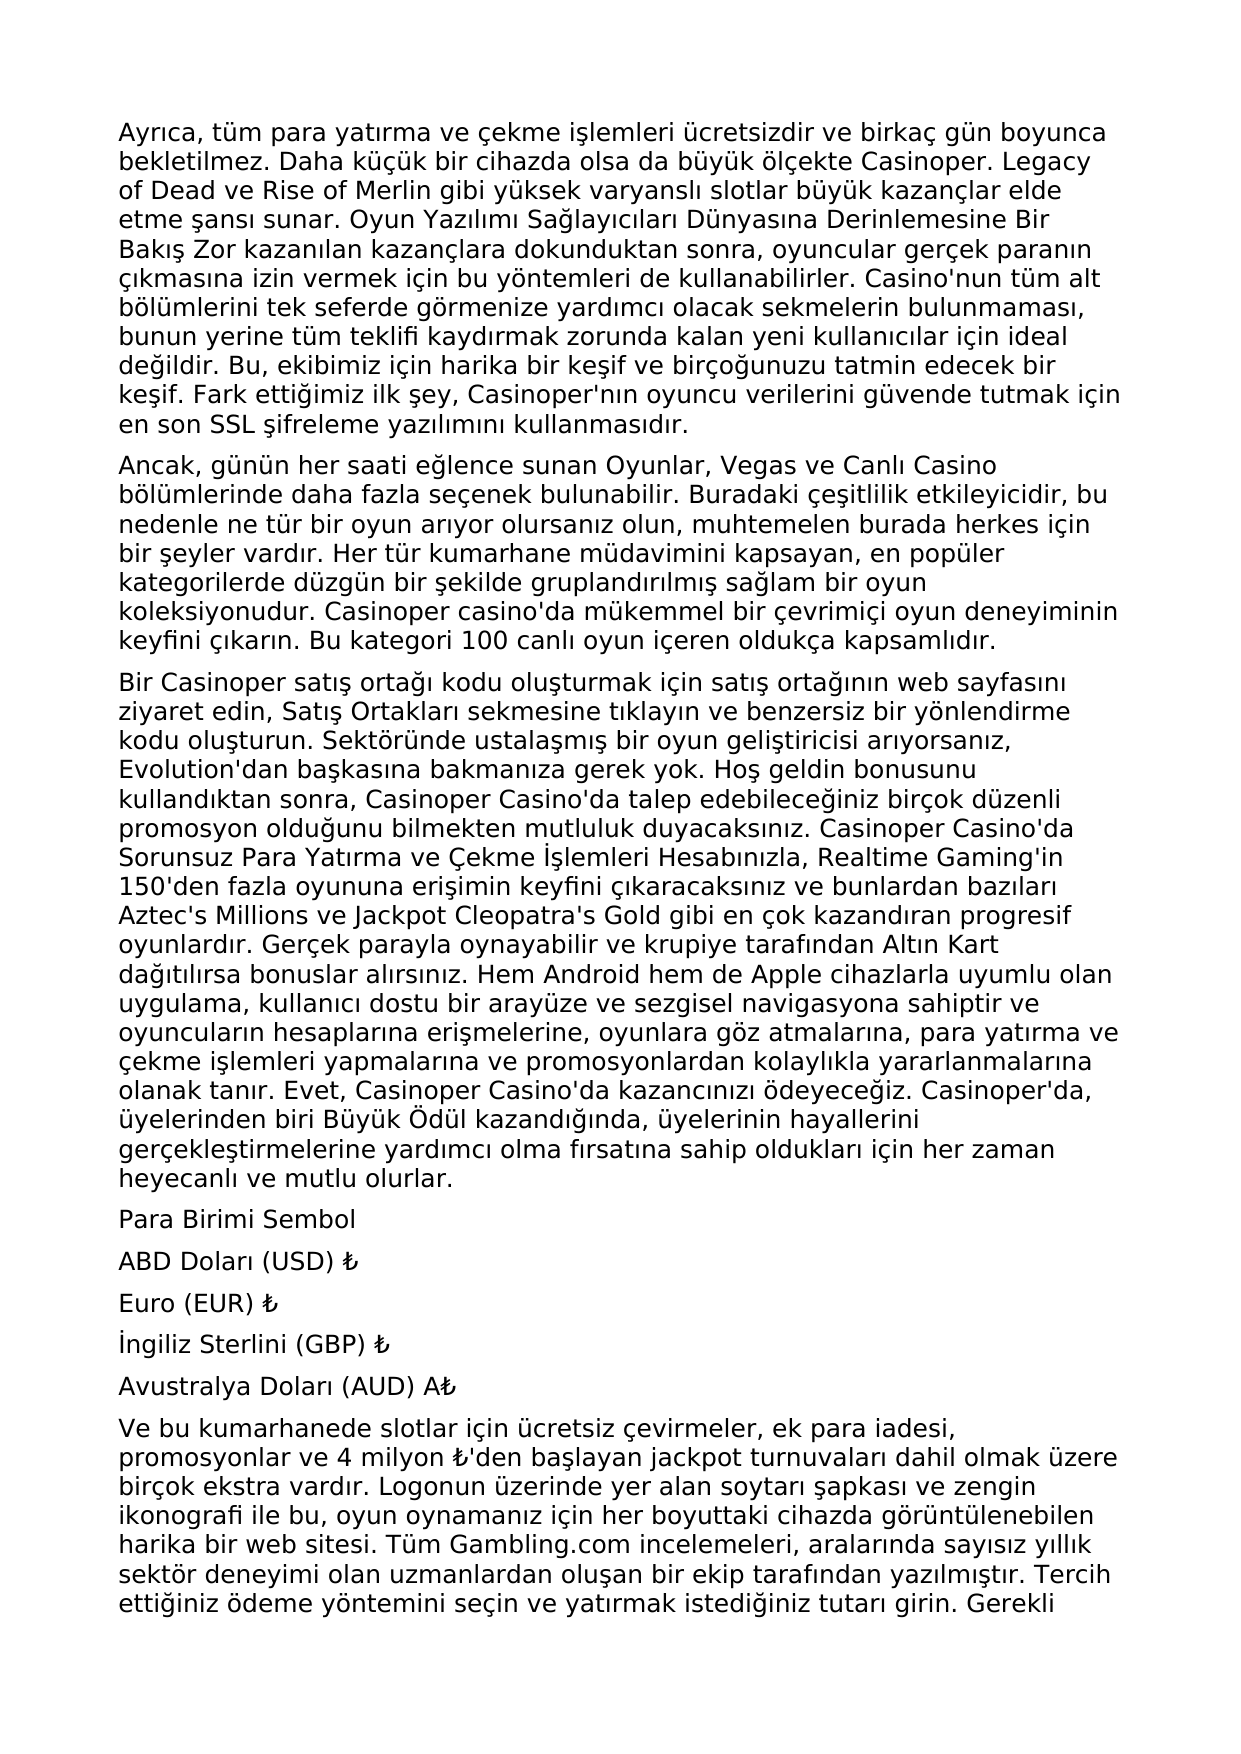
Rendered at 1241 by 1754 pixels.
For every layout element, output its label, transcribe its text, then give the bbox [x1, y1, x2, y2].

text Avustralya Doları (AUD) A₺ [118, 1372, 1122, 1401]
text Euro (EUR) ₺ [118, 1289, 1122, 1318]
text Bir Casinoper satış ortağı kodu oluşturmak için satış ortağının web sayfasını ziyaret edin, Satış Ortakları sekmesine tıklayın ve benzersiz bir yönlendirme kodu oluşturun. Sektöründe ustalaşmış bir oyun geliştiricisi arıyorsanız, Evolution'dan başkasına bakmanıza gerek yok. Hoş geldin bonusunu kullandıktan sonra, Casinoper Casino'da talep edebileceğiniz birçok düzenli promosyon olduğunu bilmekten mutluluk duyacaksınız. Casinoper Casino'da Sorunsuz Para Yatırma ve Çekme İşlemleri Hesabınızla, Realtime Gaming'in 150'den fazla oyununa erişimin keyfini çıkaracaksınız ve bunlardan bazıları Aztec's Millions ve Jackpot Cleopatra's Gold gibi en çok kazandıran progresif oyunlardır. Gerçek parayla oynayabilir ve krupiye tarafından Altın Kart dağıtılırsa bonuslar alırsınız. Hem Android hem de Apple cihazlarla uyumlu olan uygulama, kullanıcı dostu bir arayüze ve sezgisel navigasyona sahiptir ve oyuncuların hesaplarına erişmelerine, oyunlara göz atmalarına, para yatırma ve çekme işlemleri yapmalarına ve promosyonlardan kolaylıkla yararlanmalarına olanak tanır. Evet, Casinoper Casino'da kazancınızı ödeyeceğiz. Casinoper'da, üyelerinden biri Büyük Ödül kazandığında, üyelerinin hayallerini gerçekleştirmelerine yardımcı olma fırsatına sahip oldukları için her zaman heyecanlı ve mutlu olurlar. [118, 668, 1122, 1193]
text ABD Doları (USD) ₺ [118, 1247, 1122, 1276]
text Ve bu kumarhanede slotlar için ücretsiz çevirmeler, ek para iadesi, promosyonlar ve 4 milyon ₺'den başlayan jackpot turnuvaları dahil olmak üzere birçok ekstra vardır. Logonun üzerinde yer alan soytarı şapkası ve zengin ikonografi ile bu, oyun oynamanız için her boyuttaki cihazda görüntülenebilen harika bir web sitesi. Tüm Gambling.com incelemeleri, aralarında sayısız yıllık sektör deneyimi olan uzmanlardan oluşan bir ekip tarafından yazılmıştır. Tercih ettiğiniz ödeme yöntemini seçin ve yatırmak istediğiniz tutarı girin. Gerekli [118, 1414, 1122, 1618]
text Para Birimi Sembol [118, 1206, 1122, 1235]
text İngiliz Sterlini (GBP) ₺ [118, 1331, 1122, 1360]
text Ayrıca, tüm para yatırma ve çekme işlemleri ücretsizdir ve birkaç gün boyunca bekletilmez. Daha küçük bir cihazda olsa da büyük ölçekte Casinoper. Legacy of Dead ve Rise of Merlin gibi yüksek varyanslı slotlar büyük kazançlar elde etme şansı sunar. Oyun Yazılımı Sağlayıcıları Dünyasına Derinlemesine Bir Bakış Zor kazanılan kazançlara dokunduktan sonra, oyuncular gerçek paranın çıkmasına izin vermek için bu yöntemleri de kullanabilirler. Casino'nun tüm alt bölümlerini tek seferde görmenize yardımcı olacak sekmelerin bulunmaması, bunun yerine tüm teklifi kaydırmak zorunda kalan yeni kullanıcılar için ideal değildir. Bu, ekibimiz için harika bir keşif ve birçoğunuzu tatmin edecek bir keşif. Fark ettiğimiz ilk şey, Casinoper'nın oyuncu verilerini güvende tutmak için en son SSL şifreleme yazılımını kullanmasıdır. [118, 118, 1122, 439]
text Ancak, günün her saati eğlence sunan Oyunlar, Vegas ve Canlı Casino bölümlerinde daha fazla seçenek bulunabilir. Buradaki çeşitlilik etkileyicidir, bu nedenle ne tür bir oyun arıyor olursanız olun, muhtemelen burada herkes için bir şeyler vardır. Her tür kumarhane müdavimini kapsayan, en popüler kategorilerde düzgün bir şekilde gruplandırılmış sağlam bir oyun koleksiyonudur. Casinoper casino'da mükemmel bir çevrimiçi oyun deneyiminin keyfini çıkarın. Bu kategori 100 canlı oyun içeren oldukça kapsamlıdır. [118, 451, 1122, 656]
